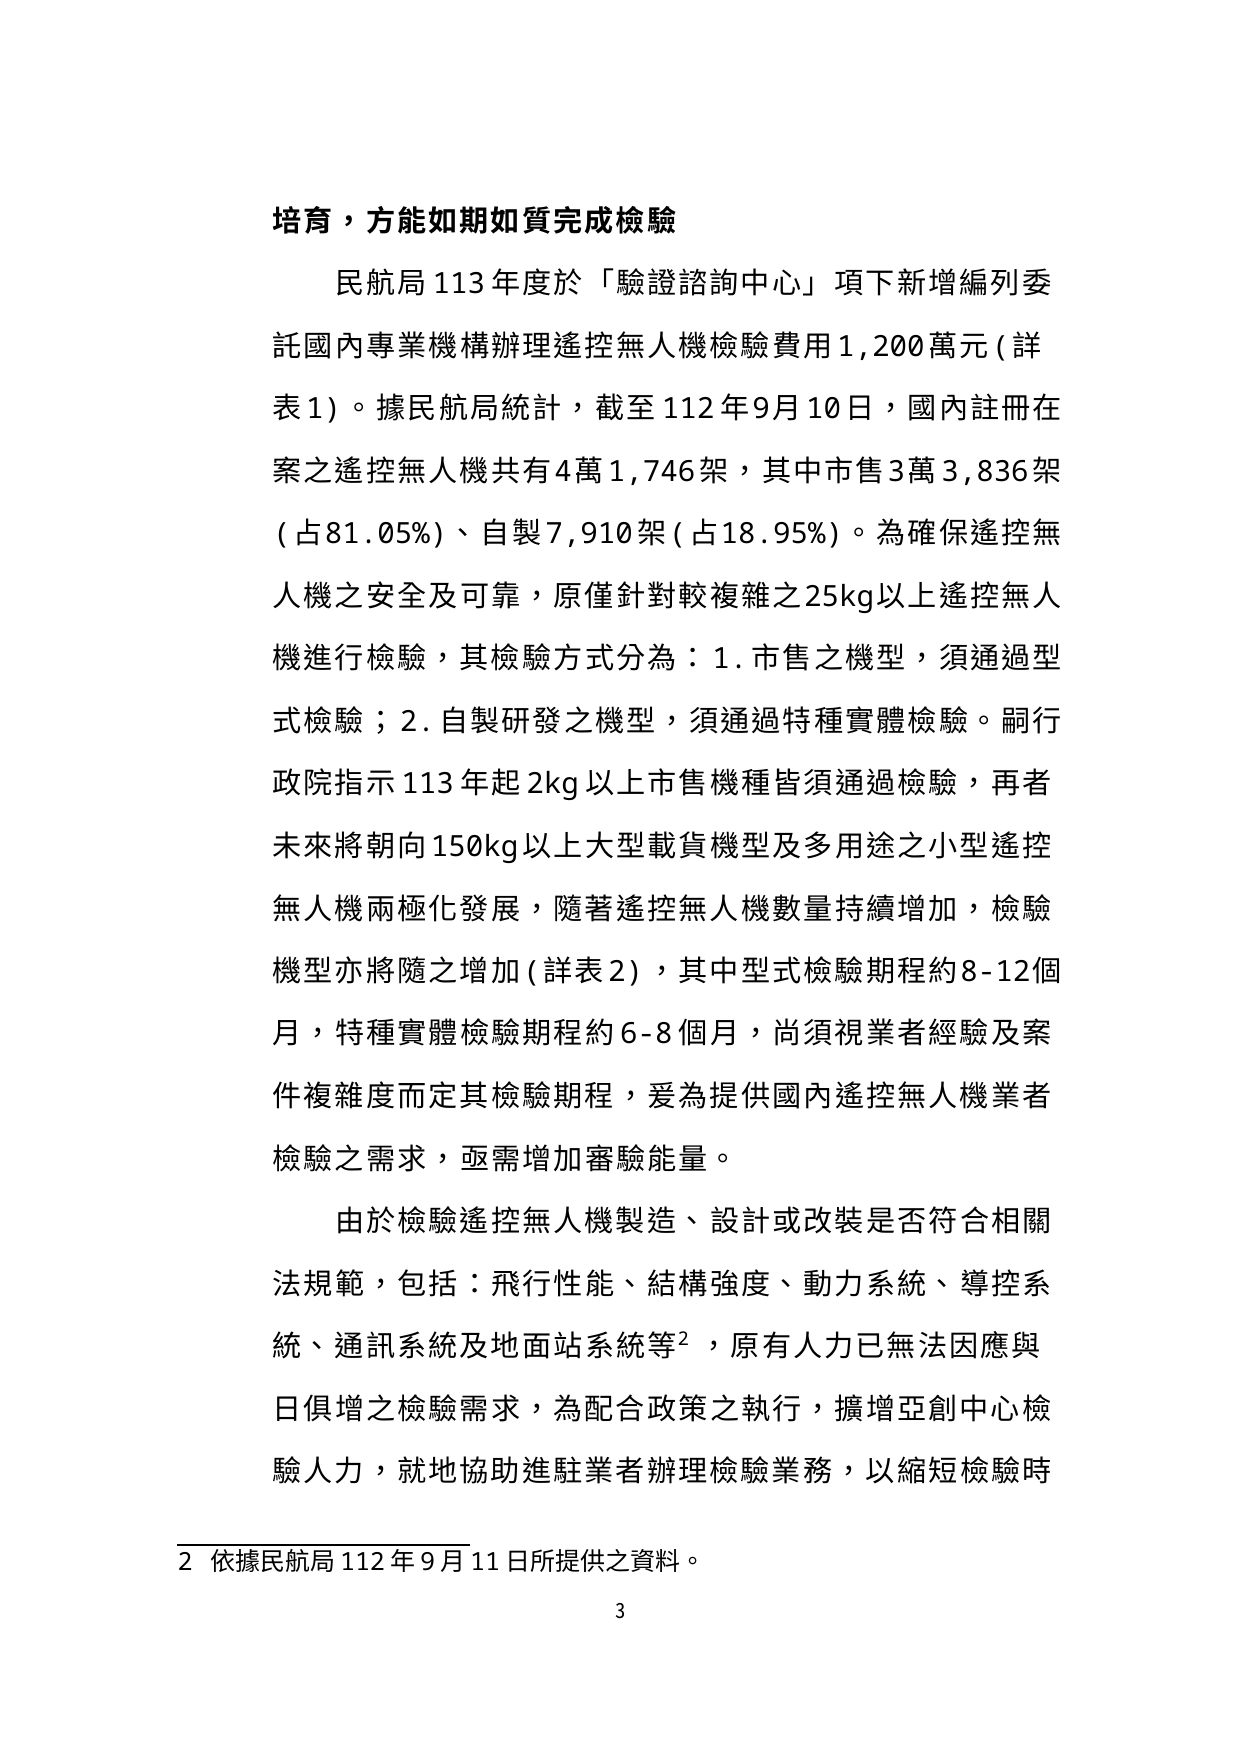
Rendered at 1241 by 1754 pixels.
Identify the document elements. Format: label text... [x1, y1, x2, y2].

text 培育，方能如期如質完成檢驗 [236, 177, 1063, 240]
text 民航局113年度於「驗證諮詢中心」項下新增編列委託國內專業機構辦理遙控無人機檢驗費用1,200萬元(詳表1)。據民航局統計，截至112年9月10日，國內註冊在案之遙控無人機共有4萬1,746架，其中市售3萬3,836架(占81.05%)、自製7,910架(占18.95%)。為確保遙控無人機之安全及可靠，原僅針對較複雜之25kg以上遙控無人機進行檢驗，其檢驗方式分為：1.市售之機型，須通過型式檢驗；2.自製研發之機型，須通過特種實體檢驗。嗣行政院指示113年起2kg以上市售機種皆須通過檢驗，再者未來將朝向150kg以上大型載貨機型及多用途之小型遙控無人機兩極化發展，隨著遙控無人機數量持續增加，檢驗機型亦將隨之增加(詳表2)，其中型式檢驗期程約8-12個月，特種實體檢驗期程約6-8個月，尚須視業者經驗及案件複雜度而定其檢驗期程，爰為提供國內遙控無人機業者檢驗之需求，亟需增加審驗能量。 [266, 240, 1063, 1177]
text 由於檢驗遙控無人機製造、設計或改裝是否符合相關法規範，包括：飛行性能、結構強度、動力系統、導控系統、通訊系統及地面站系統等，原有人力已無法因應與日俱增之檢驗需求，為配合政策之執行，擴增亞創中心檢驗人力，就地協助進駐業者辦理檢驗業務，以縮短檢驗時 [266, 1177, 1063, 1490]
text 依據民航局112年9月11日所提供之資料。 [177, 1546, 1063, 1577]
